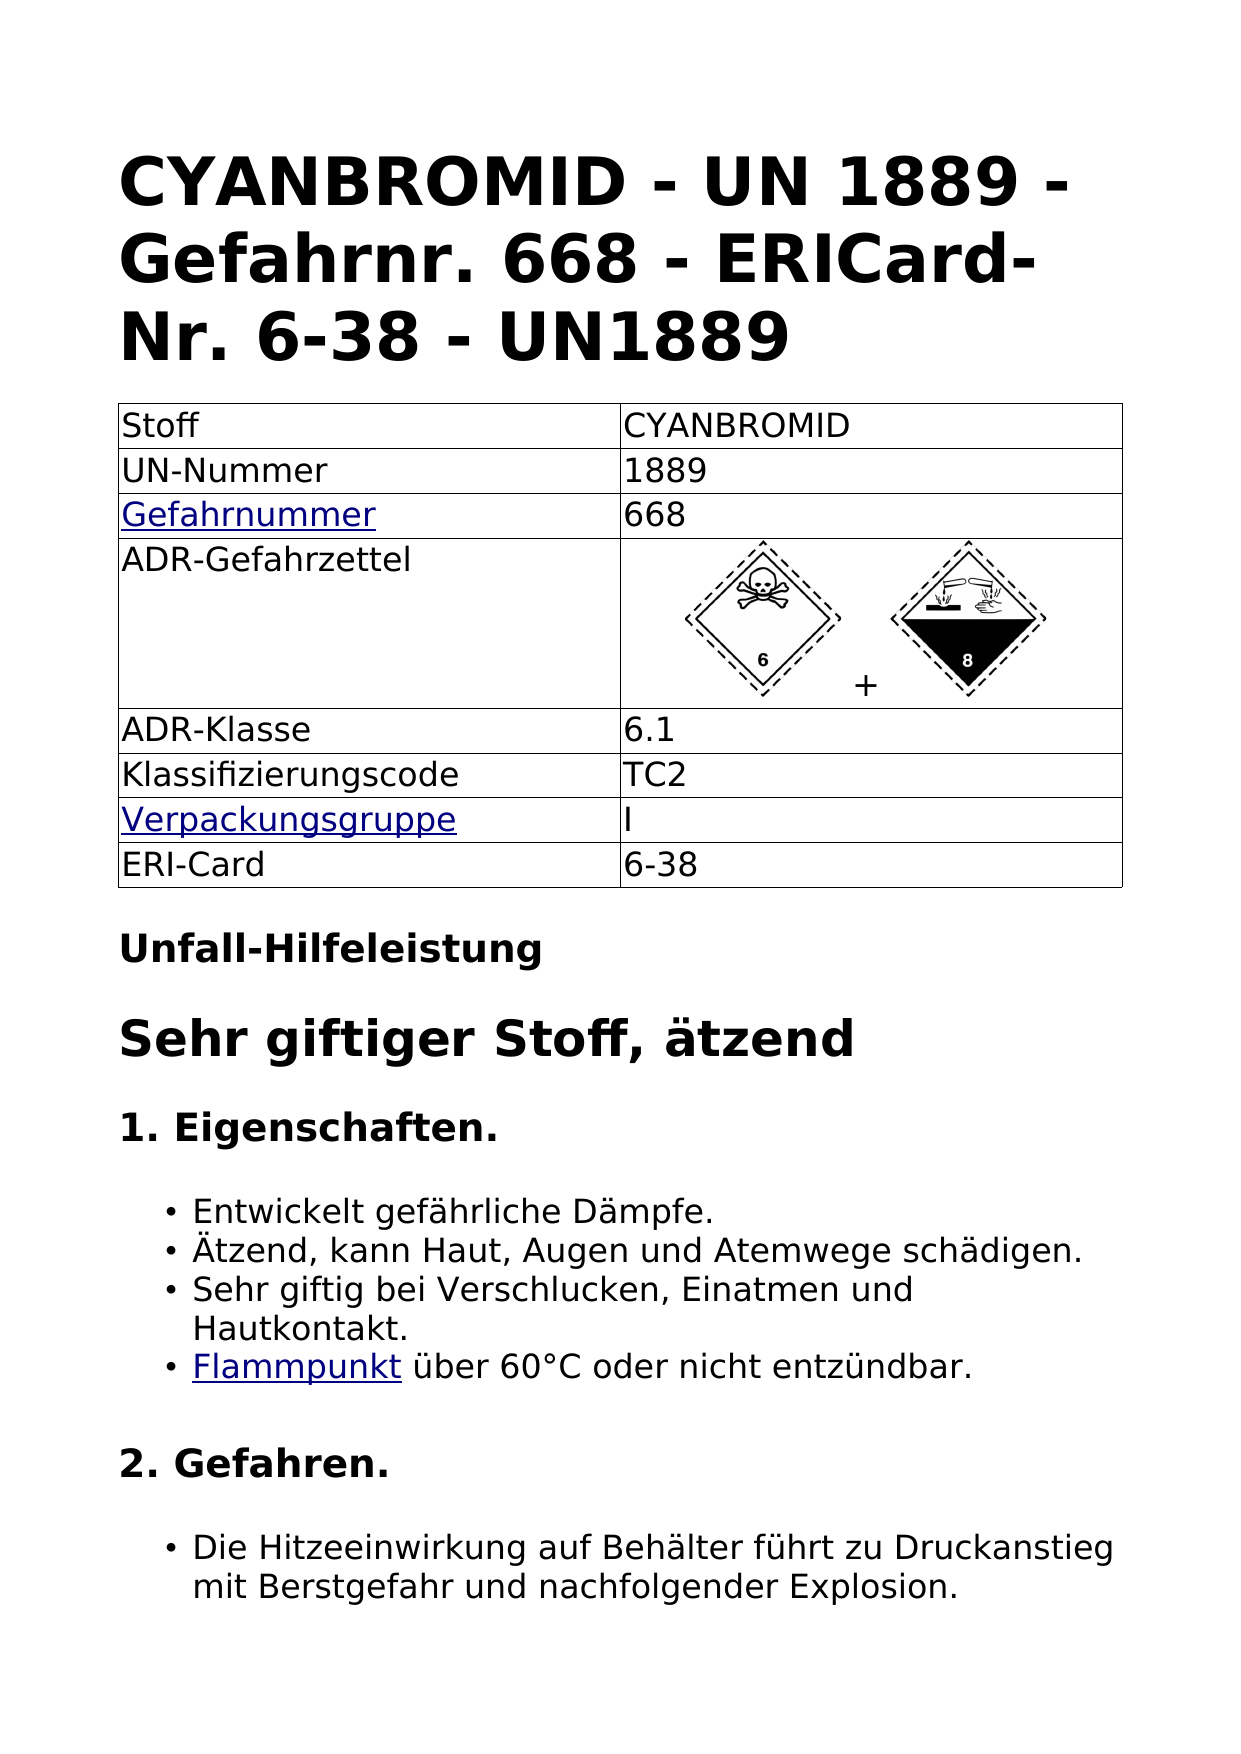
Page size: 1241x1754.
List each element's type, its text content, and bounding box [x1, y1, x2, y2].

list Die Hitzeeinwirkung auf Behälter führt zu Druckanstieg mit Berstgefahr und nachfolgender Explosion. [177, 1528, 1122, 1606]
subtitle 2. Gefahren. [118, 1441, 1122, 1486]
table_cell Gefahrnummer [119, 494, 620, 538]
subtitle 1. Eigenschaften. [118, 1105, 1122, 1150]
table_cell 6-38 [621, 843, 1122, 887]
subtitle Unfall-Hilfeleistung [118, 927, 1122, 972]
table_cell Verpackungsgruppe [119, 798, 620, 842]
table_cell ADR-Gefahrzettel [119, 539, 620, 708]
table_cell I [621, 798, 1122, 842]
table_cell Klassifizierungscode [119, 754, 620, 797]
table_cell ERI-Card [119, 843, 620, 887]
subtitle Sehr giftiger Stoff, ätzend [118, 1009, 1122, 1068]
picture [890, 540, 1047, 697]
table_cell 668 [621, 494, 1122, 538]
table_header Stoff [119, 404, 620, 448]
list Flammpunkt über 60°C oder nicht entzündbar. [177, 1348, 1122, 1387]
table_cell 1889 [621, 449, 1122, 493]
list Entwickelt gefährliche Dämpfe. [177, 1192, 1122, 1231]
list Sehr giftig bei Verschlucken, Einatmen und Hautkontakt. [177, 1270, 1122, 1348]
table_cell ADR-Klasse [119, 709, 620, 752]
picture [685, 540, 842, 697]
subtitle CYANBROMID - UN 1889 - Gefahrnr. 668 - ERICard-Nr. 6-38 - UN1889 [118, 143, 1122, 376]
table_cell TC2 [621, 754, 1122, 797]
list Ätzend, kann Haut, Augen und Atemwege schädigen. [177, 1231, 1122, 1270]
table_cell + [621, 539, 1122, 708]
table_cell UN-Nummer [119, 449, 620, 493]
table_header CYANBROMID [621, 404, 1122, 448]
table_cell 6.1 [621, 709, 1122, 752]
